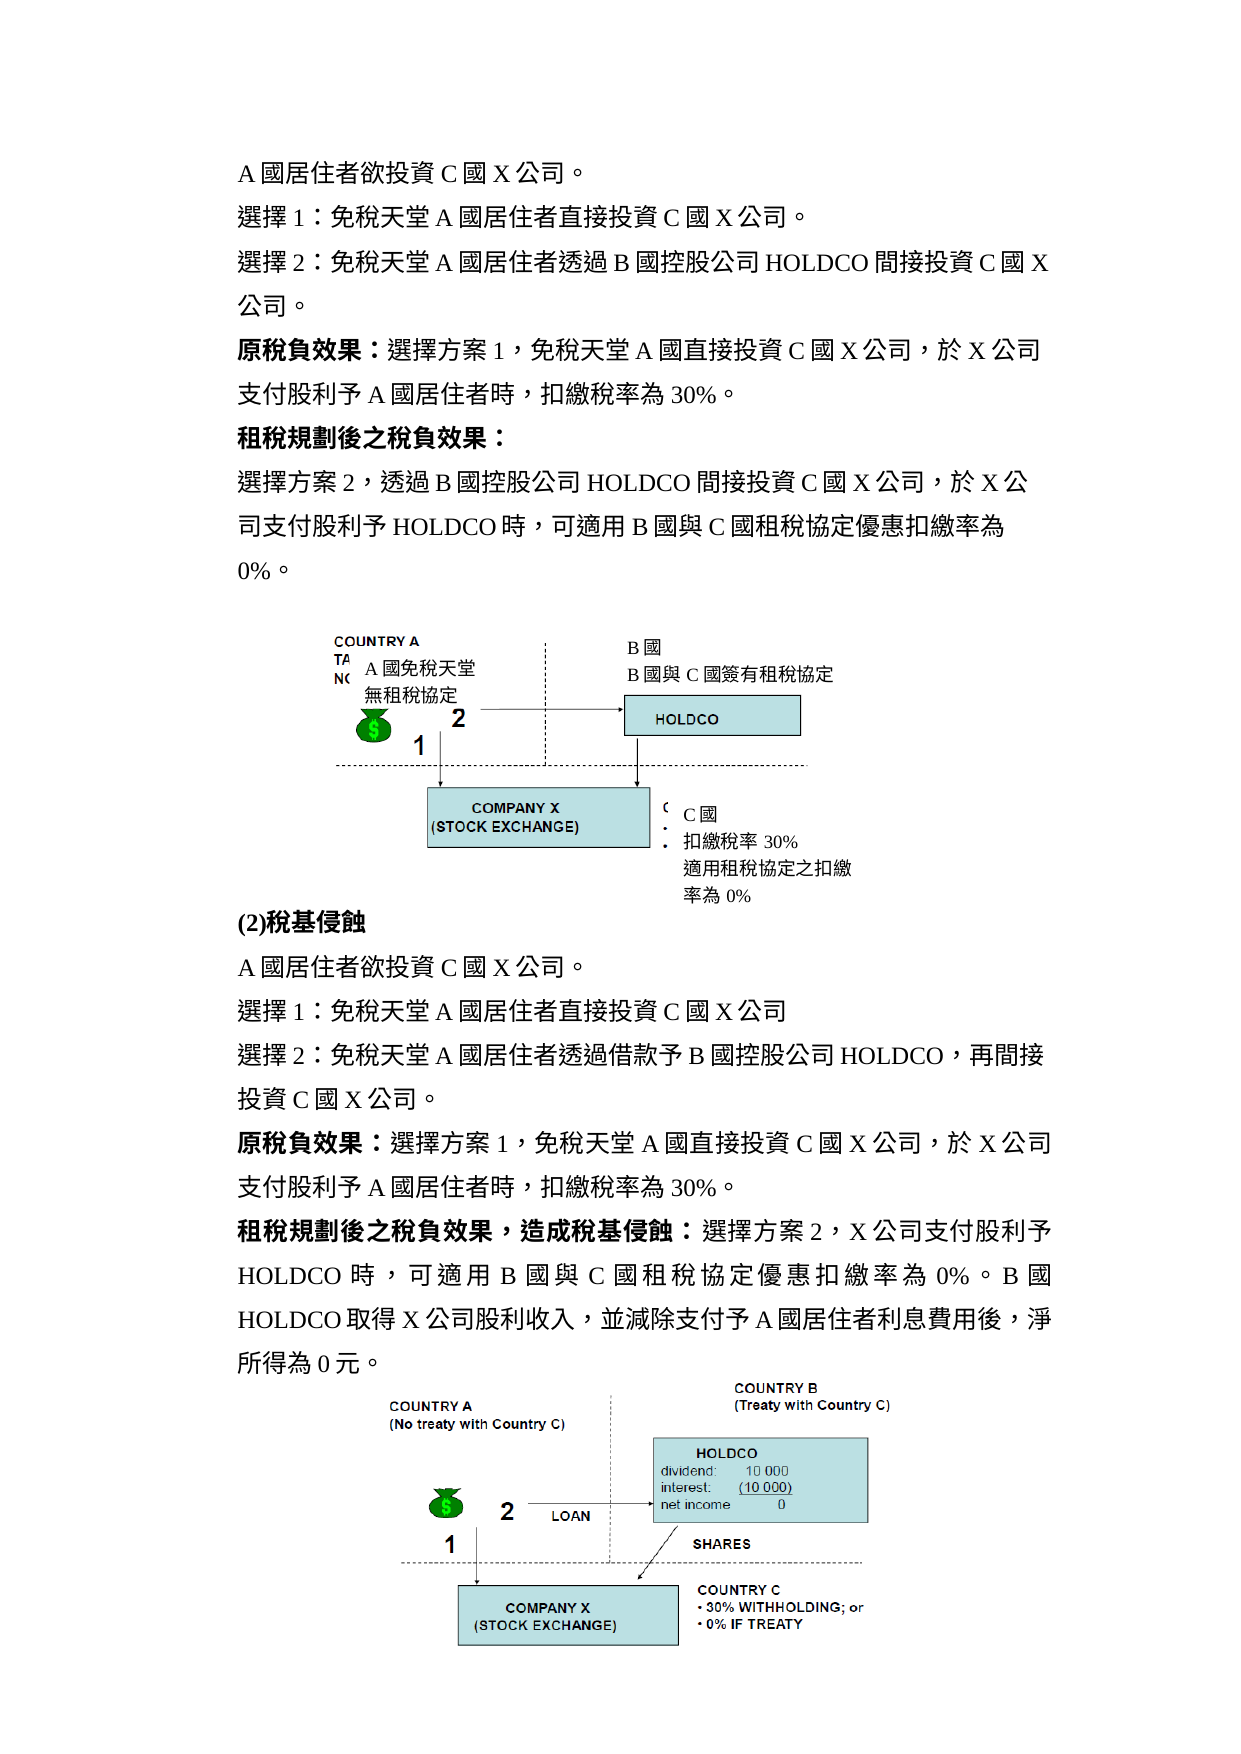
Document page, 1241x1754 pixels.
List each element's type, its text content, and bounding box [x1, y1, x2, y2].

text 選擇1：免稅天堂A國居住者直接投資C國X公司 [237, 987, 1053, 1031]
text 原稅負效果：選擇方案1，免稅天堂A國直接投資C國X公司，於X公司支付股利予A國居住者時，扣繳稅率為30%。 [237, 326, 1053, 414]
text 租稅規劃後之稅負效果： [237, 414, 1053, 458]
text A國居住者欲投資C國X公司。 [237, 150, 1053, 194]
text 租稅規劃後之稅負效果，造成稅基侵蝕：選擇方案2，X公司支付股利予HOLDCO時，可適用B國與C國租稅協定優惠扣繳率為0%。B國HOLDCO取得X公司股利收入，並減除支付予A國居住者利息費用後，淨所得為0元。 [237, 1207, 1053, 1668]
text (2)稅基侵蝕 [237, 899, 1053, 943]
text 選擇2：免稅天堂A國居住者透過借款予B國控股公司HOLDCO，再間接投資C國X公司。 [237, 1031, 1053, 1119]
text 選擇方案2，透過B國控股公司HOLDCO間接投資C國X公司，於X公司支付股利予HOLDCO時，可適用B國與C國租稅協定優惠扣繳率為0%。 [237, 458, 1053, 591]
text 選擇1：免稅天堂A國居住者直接投資C國X公司。 [237, 194, 1053, 238]
text A國居住者欲投資C國X公司。 [237, 943, 1053, 987]
text 原稅負效果：選擇方案1，免稅天堂A國直接投資C國X公司，於X公司支付股利予A國居住者時，扣繳稅率為30%。 [237, 1119, 1053, 1207]
text 選擇2：免稅天堂A國居住者透過B國控股公司HOLDCO間接投資C國X公司。 [237, 238, 1053, 326]
